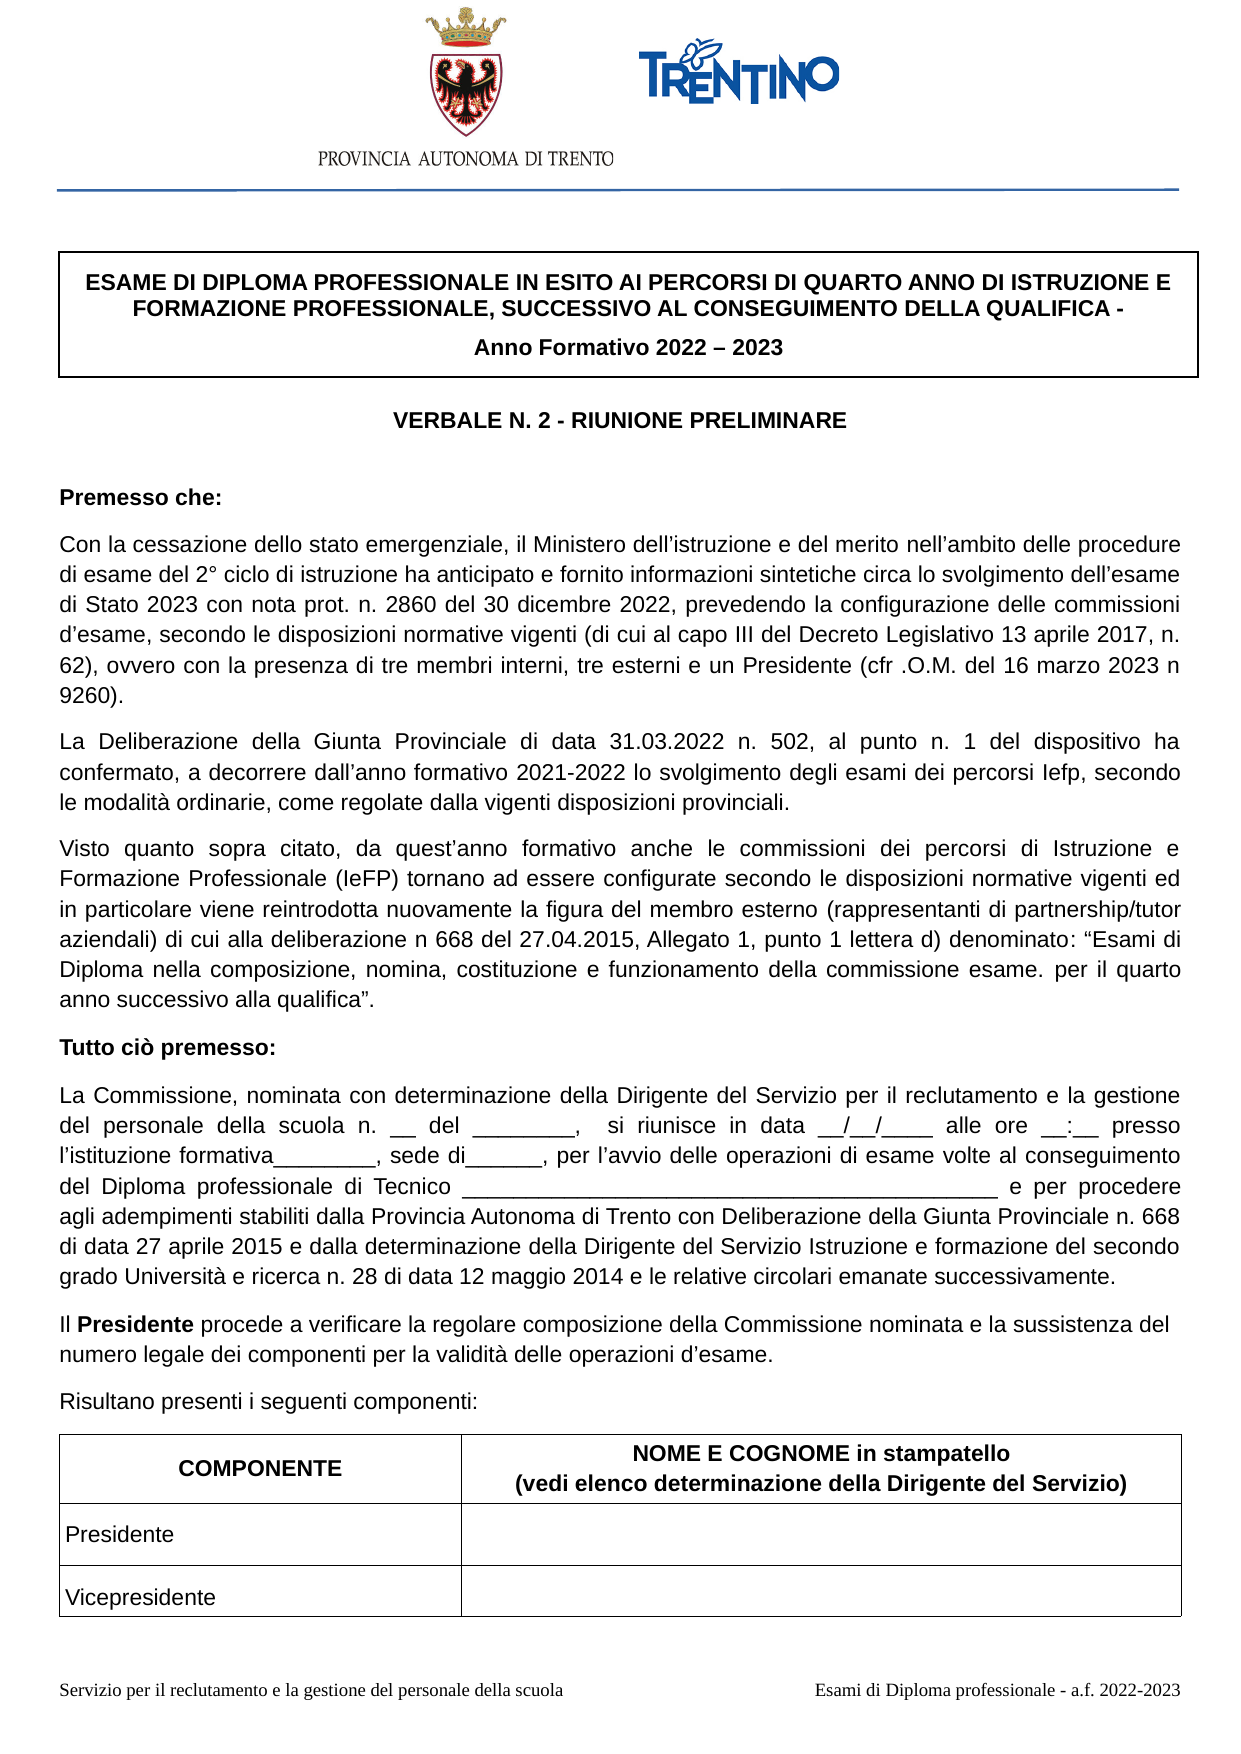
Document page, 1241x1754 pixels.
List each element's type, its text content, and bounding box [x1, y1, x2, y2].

text La Commissione, nominata con determinazione della Dirigente del Servizio per il reclutamento e la gestione del personale della scuola n. __ del ________, si riunisce in data __/__/____ alle ore __:__ presso l’istituzione formativa________, sede di______, per l’avvio delle operazioni di esame volte al conseguimento del Diploma professionale di Tecnico __________________________________________ e per procedere agli adempimenti stabiliti dalla Provincia Autonoma di Trento con Deliberazione della Giunta Provinciale n. 668 di data 27 aprile 2015 e dalla determinazione della Dirigente del Servizio Istruzione e formazione del secondo grado Università e ricerca n. 28 di data 12 maggio 2014 e le relative circolari emanate successivamente. [59, 1082, 1181, 1289]
picture [639, 38, 840, 104]
table_header NOME E COGNOME in stampatello (vedi elenco determinazione della Dirigente del Servizio) [462, 1435, 1181, 1502]
table_cell Vicepresidente [60, 1566, 461, 1616]
text Tutto ciò premesso: [59, 1034, 1181, 1060]
text Il Presidente procede a verificare la regolare composizione della Commissione nominata e la sussistenza del numero legale dei componenti per la validità delle operazioni d’esame. [59, 1311, 1181, 1368]
table_cell [462, 1566, 1181, 1616]
table_header ESAME DI DIPLOMA PROFESSIONALE IN ESITO AI PERCORSI DI QUARTO ANNO DI ISTRUZIONE E FORMAZIONE PROFESSIONALE, SUCCESSIVO AL CONSEGUIMENTO DELLA QUALIFICA - Anno Formativo 2022 – 2023 [60, 253, 1197, 376]
text Visto quanto sopra citato, da quest’anno formativo anche le commissioni dei percorsi di Istruzione e Formazione Professionale (IeFP) tornano ad essere configurate secondo le disposizioni normative vigenti ed in particolare viene reintrodotta nuovamente la figura del membro esterno (rappresentanti di partnership/tutor aziendali) di cui alla deliberazione n 668 del 27.04.2015, Allegato 1, punto 1 lettera d) denominato: “Esami di Diploma nella composizione, nomina, costituzione e funzionamento della commissione esame. per il quarto anno successivo alla qualifica”. [59, 835, 1181, 1012]
table_cell Presidente [60, 1504, 461, 1565]
text La Deliberazione della Giunta Provinciale di data 31.03.2022 n. 502, al punto n. 1 del dispositivo ha confermato, a decorrere dall’anno formativo 2021-2022 lo svolgimento degli esami dei percorsi Iefp, secondo le modalità ordinarie, come regolate dalla vigenti disposizioni provinciali. [59, 728, 1181, 815]
text Premesso che: [59, 484, 1181, 511]
table_header COMPONENTE [60, 1435, 461, 1502]
text VERBALE N. 2 - RIUNIONE PRELIMINARE [59, 407, 1181, 433]
text Risultano presenti i seguenti componenti: [59, 1388, 1181, 1414]
picture [318, 6, 614, 166]
table_cell [462, 1504, 1181, 1565]
text Con la cessazione dello stato emergenziale, il Ministero dell’istruzione e del merito nell’ambito delle procedure di esame del 2° ciclo di istruzione ha anticipato e fornito informazioni sintetiche circa lo svolgimento dell’esame di Stato 2023 con nota prot. n. 2860 del 30 dicembre 2022, prevedendo la configurazione delle commissioni d’esame, secondo le disposizioni normative vigenti (di cui al capo III del Decreto Legislativo 13 aprile 2017, n. 62), ovvero con la presenza di tre membri interni, tre esterni e un Presidente (cfr .O.M. del 16 marzo 2023 n 9260). [59, 531, 1181, 708]
